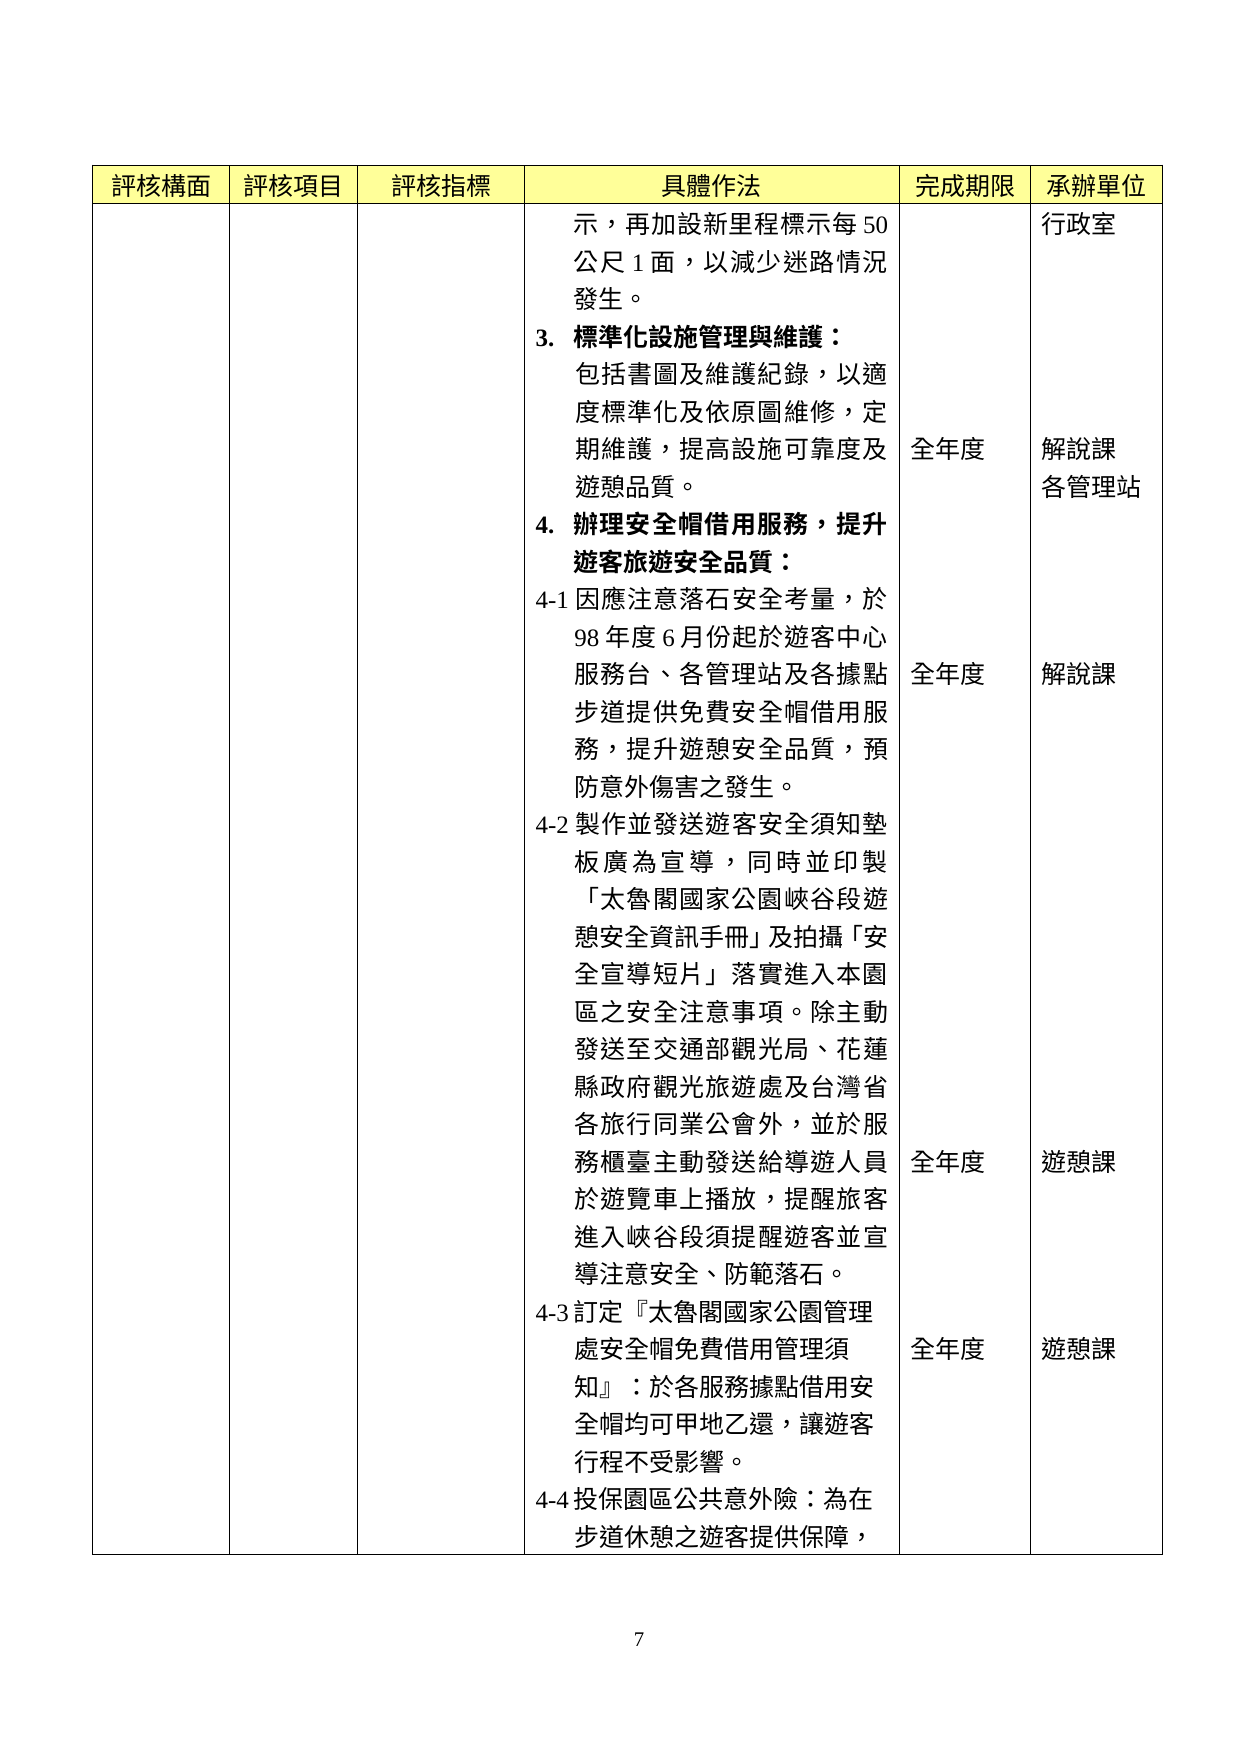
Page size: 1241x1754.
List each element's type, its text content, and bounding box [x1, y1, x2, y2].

table_cell 示，再加設新里程標示每50公尺1面，以減少迷路情況發生。 標準化設施管理與維護： 包括書圖及維護紀錄，以適度標準化及依原圖維修，定期維護，提高設施可靠度及遊憩品質。 辦理安全帽借用服務，提升遊客旅遊安全品質： 4-1因應注意落石安全考量，於98年度6月份起於遊客中心服務台、各管理站及各據點步道提供免費安全帽借用服務，提升遊憩安全品質，預防意外傷害之發生。 4-2製作並發送遊客安全須知墊板廣為宣導，同時並印製「太魯閣國家公園峽谷段遊憩安全資訊手冊」及拍攝「安全宣導短片」落實進入本園區之安全注意事項。除主動發送至交通部觀光局、花蓮縣政府觀光旅遊處及台灣省各旅行同業公會外，並於服務櫃臺主動發送給導遊人員於遊覽車上播放，提醒旅客進入峽谷段須提醒遊客並宣導注意安全、防範落石。 4-3訂定『太魯閣國家公園管理處安全帽免費借用管理須知』：於各服務據點借用安全帽均可甲地乙還，讓遊客行程不受影響。 4-4投保園區公共意外險：為在步道休憩之遊客提供保障， [525, 204, 899, 1554]
table_header 具體作法 [525, 166, 899, 203]
table_header 評核構面 [93, 166, 229, 203]
table_header 承辦單位 [1031, 166, 1162, 203]
table_cell [358, 204, 524, 1554]
table_cell 行政室 解說課 各管理站 解說課 遊憩課 遊憩課 [1031, 204, 1162, 1554]
table_cell [93, 204, 229, 1554]
table_cell 全年度 全年度 全年度 全年度 [900, 204, 1030, 1554]
table_header 完成期限 [900, 166, 1030, 203]
table_cell [230, 204, 357, 1554]
table_header 評核項目 [230, 166, 357, 203]
table_header 評核指標 [358, 166, 524, 203]
